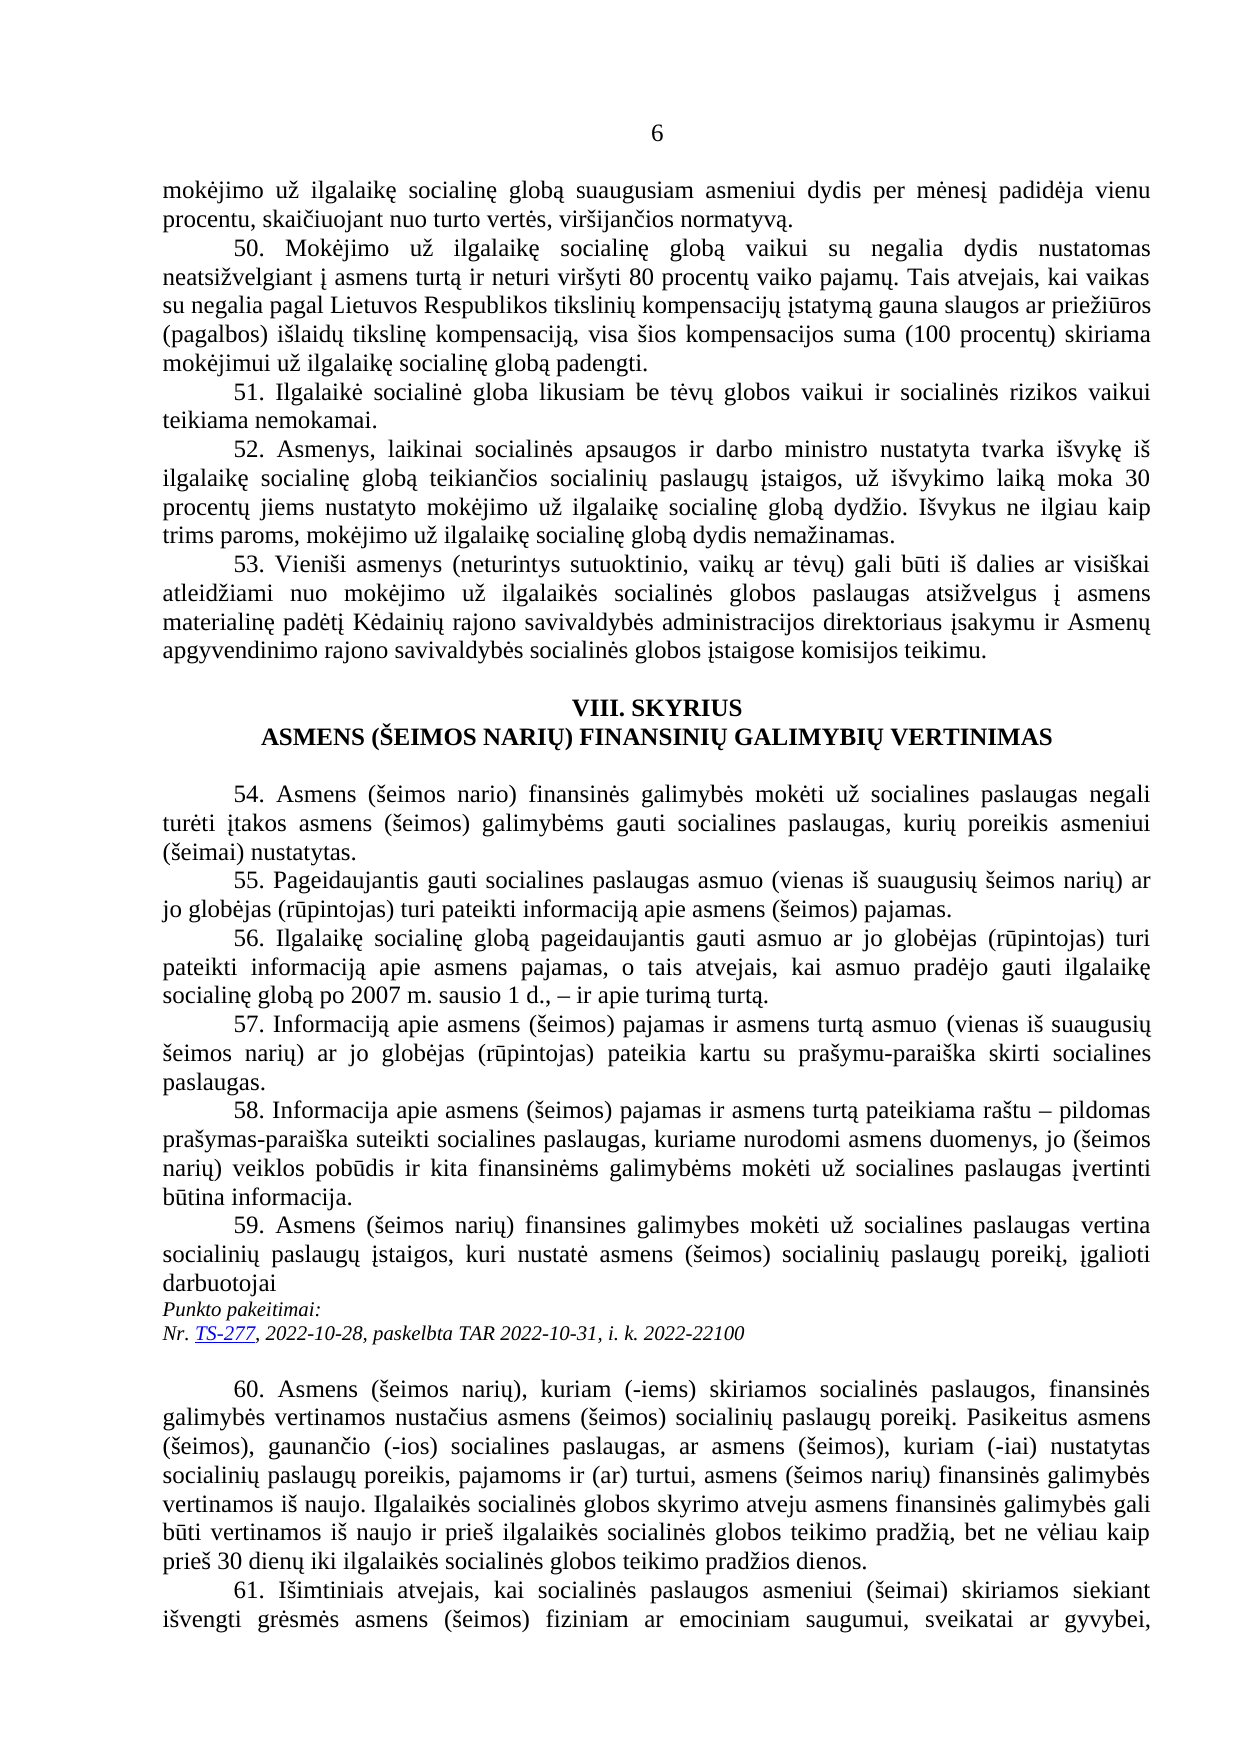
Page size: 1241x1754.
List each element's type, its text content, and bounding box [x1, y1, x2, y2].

text 50. Mokėjimo už ilgalaikę socialinę globą vaikui su negalia dydis nustatomas neatsižvelgiant į asmens turtą ir neturi viršyti 80 procentų vaiko pajamų. Tais atvejais, kai vaikas su negalia pagal Lietuvos Respublikos tikslinių kompensacijų įstatymą gauna slaugos ar priežiūros (pagalbos) išlaidų tikslinę kompensaciją, visa šios kompensacijos suma (100 procentų) skiriama mokėjimui už ilgalaikę socialinę globą padengti. [162, 233, 1152, 377]
text 60. Asmens (šeimos narių), kuriam (-iems) skiriamos socialinės paslaugos, finansinės galimybės vertinamos nustačius asmens (šeimos) socialinių paslaugų poreikį. Pasikeitus asmens (šeimos), gaunančio (-ios) socialines paslaugas, ar asmens (šeimos), kuriam (-iai) nustatytas socialinių paslaugų poreikis, pajamoms ir (ar) turtui, asmens (šeimos narių) finansinės galimybės vertinamos iš naujo. Ilgalaikės socialinės globos skyrimo atveju asmens finansinės galimybės gali būti vertinamos iš naujo ir prieš ilgalaikės socialinės globos teikimo pradžią, bet ne vėliau kaip prieš 30 dienų iki ilgalaikės socialinės globos teikimo pradžios dienos. [162, 1374, 1152, 1575]
text ASMENS (ŠEIMOS NARIŲ) FINANSINIŲ GALIMYBIŲ VERTINIMAS [162, 722, 1152, 751]
text mokėjimo už ilgalaikę socialinę globą suaugusiam asmeniui dydis per mėnesį padidėja vienu procentu, skaičiuojant nuo turto vertės, viršijančios normatyvą. [162, 176, 1152, 233]
text 59. Asmens (šeimos narių) finansines galimybes mokėti už socialines paslaugas vertina socialinių paslaugų įstaigos, kuri nustatė asmens (šeimos) socialinių paslaugų poreikį, įgalioti darbuotojai [162, 1211, 1152, 1297]
text Punkto pakeitimai: [162, 1297, 1152, 1321]
text 57. Informaciją apie asmens (šeimos) pajamas ir asmens turtą asmuo (vienas iš suaugusių šeimos narių) ar jo globėjas (rūpintojas) pateikia kartu su prašymu-paraiška skirti socialines paslaugas. [162, 1009, 1152, 1096]
text Nr. TS-277, 2022-10-28, paskelbta TAR 2022-10-31, i. k. 2022-22100 [162, 1321, 1152, 1345]
text VIII. SKYRIUS [162, 693, 1152, 722]
text 55. Pageidaujantis gauti socialines paslaugas asmuo (vienas iš suaugusių šeimos narių) ar jo globėjas (rūpintojas) turi pateikti informaciją apie asmens (šeimos) pajamas. [162, 866, 1152, 923]
text 53. Vieniši asmenys (neturintys sutuoktinio, vaikų ar tėvų) gali būti iš dalies ar visiškai atleidžiami nuo mokėjimo už ilgalaikės socialinės globos paslaugas atsižvelgus į asmens materialinę padėtį Kėdainių rajono savivaldybės administracijos direktoriaus įsakymu ir Asmenų apgyvendinimo rajono savivaldybės socialinės globos įstaigose komisijos teikimu. [162, 549, 1152, 664]
text 54. Asmens (šeimos nario) finansinės galimybės mokėti už socialines paslaugas negali turėti įtakos asmens (šeimos) galimybėms gauti socialines paslaugas, kurių poreikis asmeniui (šeimai) nustatytas. [162, 779, 1152, 866]
text 61. Išimtiniais atvejais, kai socialinės paslaugos asmeniui (šeimai) skiriamos siekiant išvengti grėsmės asmens (šeimos) fiziniam ar emociniam saugumui, sveikatai ar gyvybei, [162, 1575, 1152, 1632]
text 56. Ilgalaikę socialinę globą pageidaujantis gauti asmuo ar jo globėjas (rūpintojas) turi pateikti informaciją apie asmens pajamas, o tais atvejais, kai asmuo pradėjo gauti ilgalaikę socialinę globą po 2007 m. sausio 1 d., – ir apie turimą turtą. [162, 923, 1152, 1009]
text 58. Informacija apie asmens (šeimos) pajamas ir asmens turtą pateikiama raštu – pildomas prašymas-paraiška suteikti socialines paslaugas, kuriame nurodomi asmens duomenys, jo (šeimos narių) veiklos pobūdis ir kita finansinėms galimybėms mokėti už socialines paslaugas įvertinti būtina informacija. [162, 1096, 1152, 1211]
text 51. Ilgalaikė socialinė globa likusiam be tėvų globos vaikui ir socialinės rizikos vaikui teikiama nemokamai. [162, 377, 1152, 434]
text 52. Asmenys, laikinai socialinės apsaugos ir darbo ministro nustatyta tvarka išvykę iš ilgalaikę socialinę globą teikiančios socialinių paslaugų įstaigos, už išvykimo laiką moka 30 procentų jiems nustatyto mokėjimo už ilgalaikę socialinę globą dydžio. Išvykus ne ilgiau kaip trims paroms, mokėjimo už ilgalaikę socialinę globą dydis nemažinamas. [162, 434, 1152, 549]
